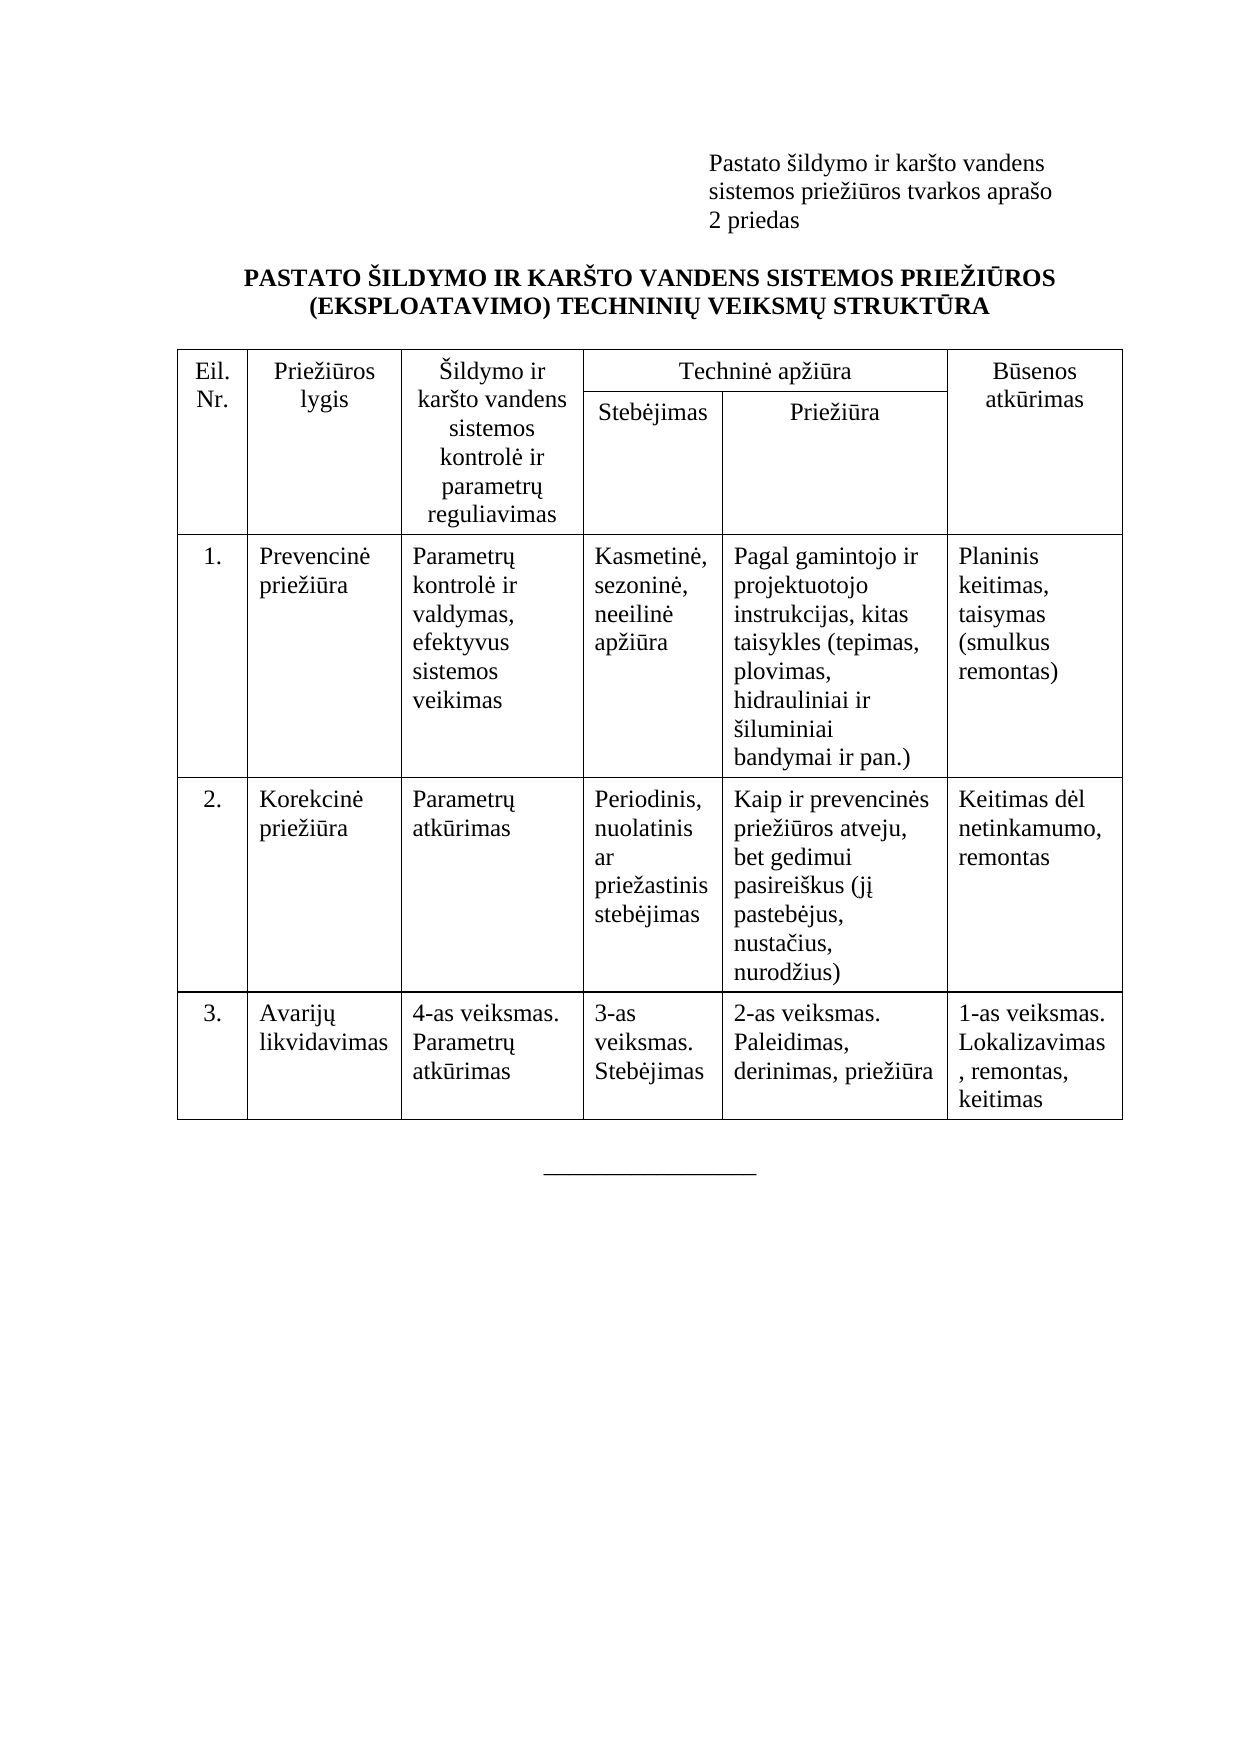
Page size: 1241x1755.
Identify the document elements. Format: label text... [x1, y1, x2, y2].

table_cell Priežiūra [723, 392, 947, 534]
text _________________ [177, 1149, 1122, 1178]
table_cell Kaip ir prevencinės priežiūros atveju, bet gedimui pasireiškus (jį pastebėjus, nustačius, nurodžius) [723, 778, 947, 991]
table_cell Avarijų likvidavimas [248, 993, 401, 1119]
table_header Priežiūros lygis [248, 350, 401, 534]
text sistemos priežiūros tvarkos aprašo [177, 176, 1122, 205]
table_cell Periodinis, nuolatinis ar priežastinis stebėjimas [584, 778, 722, 991]
table_cell Keitimas dėl netinkamumo, remontas [948, 778, 1122, 991]
table_cell Parametrų kontrolė ir valdymas, efektyvus sistemos veikimas [402, 535, 583, 777]
table_cell Korekcinė priežiūra [248, 778, 401, 991]
table_cell 3-as veiksmas. Stebėjimas [584, 993, 722, 1119]
table_cell Planinis keitimas, taisymas (smulkus remontas) [948, 535, 1122, 777]
table_cell 3. [178, 993, 247, 1119]
table_cell 4-as veiksmas. Parametrų atkūrimas [402, 993, 583, 1119]
table_cell Prevencinė priežiūra [248, 535, 401, 777]
text PASTATO ŠILDYMO IR KARŠTO VANDENS SISTEMOS PRIEŽIŪROS (EKSPLOATAVIMO) TECHNINIŲ VEIKSMŲ STRUKTŪRA [177, 263, 1122, 320]
text Pastato šildymo ir karšto vandens [177, 148, 1122, 176]
table_cell 1. [178, 535, 247, 777]
table_header Techninė apžiūra [584, 350, 947, 391]
table_cell 2. [178, 778, 247, 991]
table_header Šildymo ir karšto vandens sistemos kontrolė ir parametrų reguliavimas [402, 350, 583, 534]
text 2 priedas [177, 205, 1122, 234]
table_cell Stebėjimas [584, 392, 722, 534]
table_cell 2-as veiksmas. Paleidimas, derinimas, priežiūra [723, 993, 947, 1119]
table_cell 1-as veiksmas. Lokalizavimas, remontas, keitimas [948, 993, 1122, 1119]
table_cell Kasmetinė, sezoninė, neeilinė apžiūra [584, 535, 722, 777]
table_header Būsenos atkūrimas [948, 350, 1122, 534]
table_cell Parametrų atkūrimas [402, 778, 583, 991]
table_cell Pagal gamintojo ir projektuotojo instrukcijas, kitas taisykles (tepimas, plovimas, hidrauliniai ir šiluminiai bandymai ir pan.) [723, 535, 947, 777]
table_header Eil. Nr. [178, 350, 247, 534]
